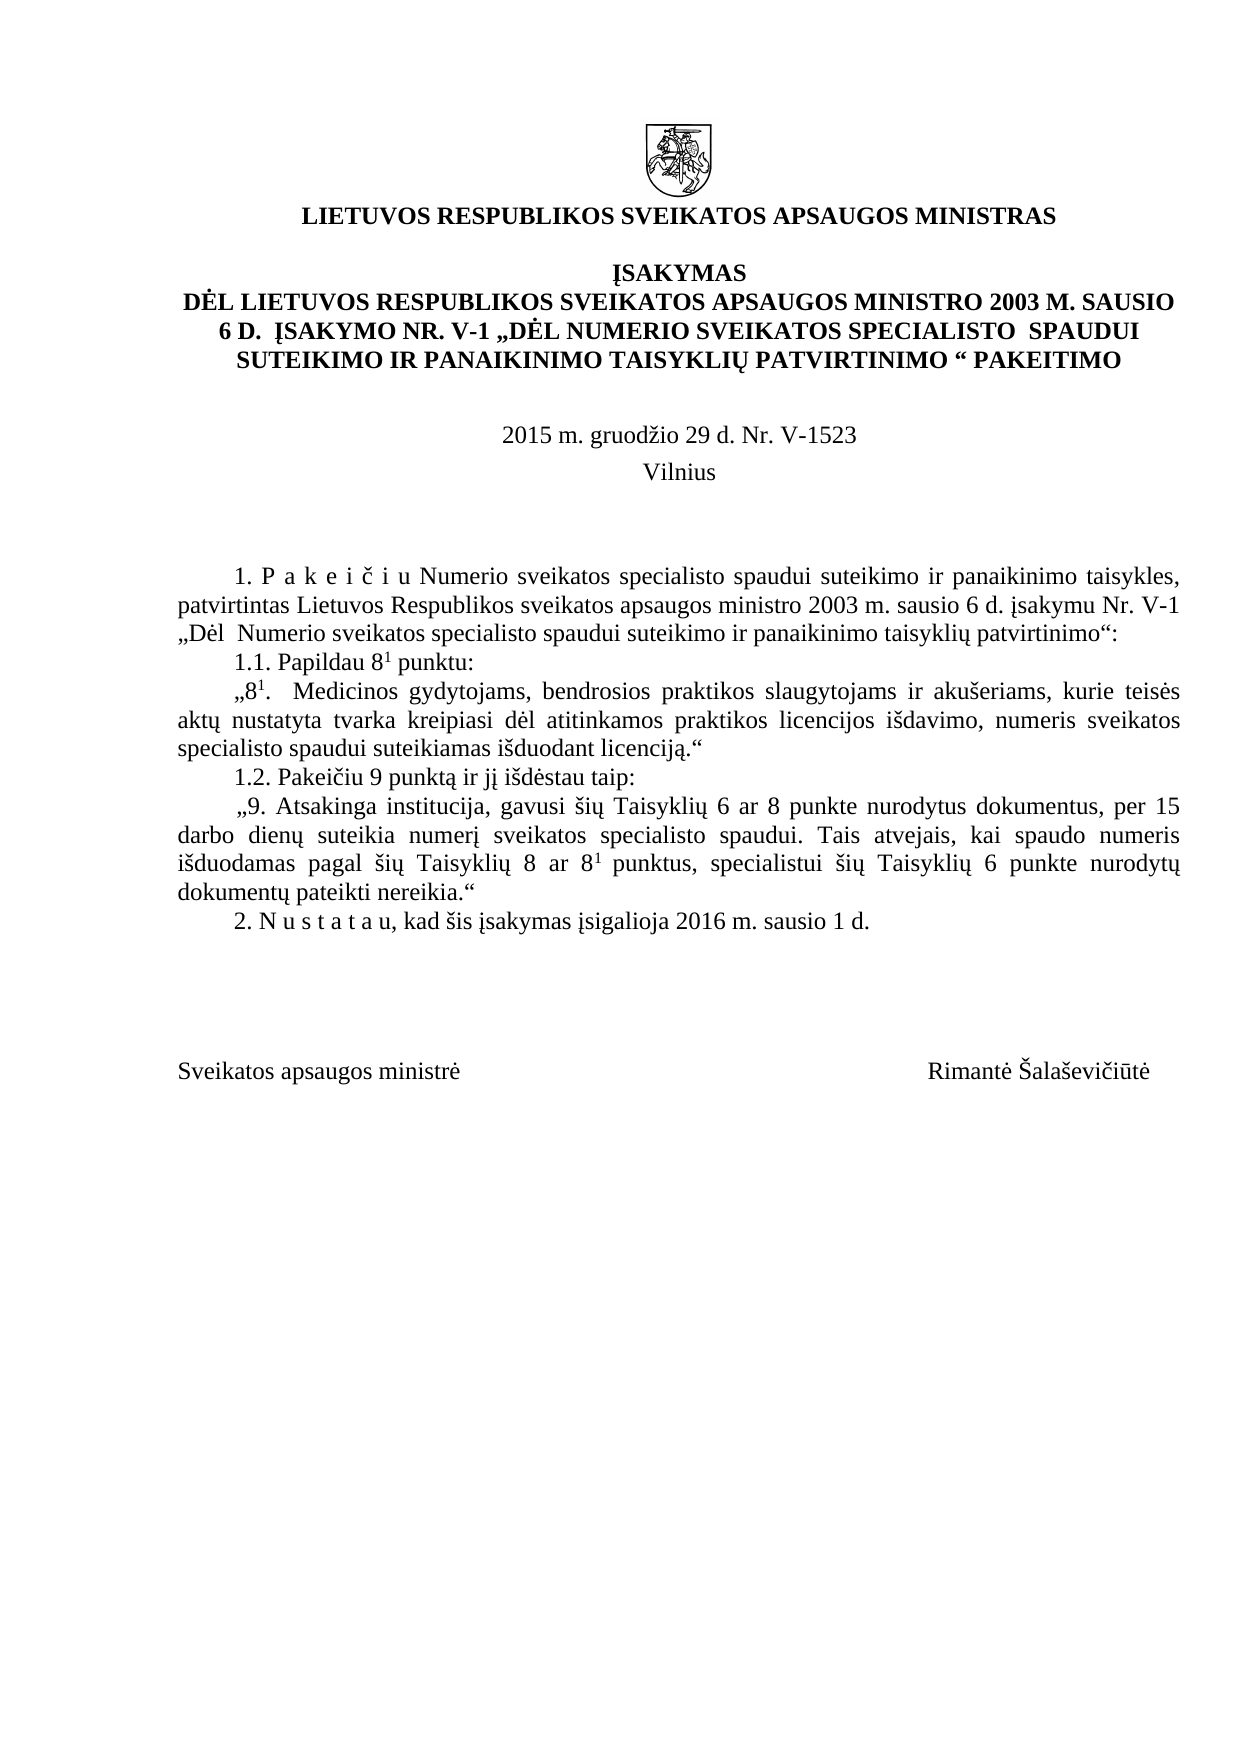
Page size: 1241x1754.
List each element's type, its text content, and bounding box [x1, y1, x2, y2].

text DĖL LIETUVOS RESPUBLIKOS SVEIKATOS APSAUGOS MINISTRO 2003 M. SAUSIO 6 D. ĮSAKYMO NR. V-1 „DĖL NUMERIO SVEIKATOS SPECIALISTO SPAUDUI SUTEIKIMO IR PANAIKINIMO TAISYKLIŲ PATVIRTINIMO “ PAKEITIMO [177, 287, 1181, 373]
text Sveikatos apsaugos ministrė Rimantė Šalaševičiūtė [177, 1047, 1181, 1085]
text 1.1. Papildau 81 punktu: [177, 647, 1181, 676]
text „9. Atsakinga institucija, gavusi šių Taisyklių 6 ar 8 punkte nurodytus dokumentus, per 15 darbo dienų suteikia numerį sveikatos specialisto spaudui. Tais atvejais, kai spaudo numeris išduodamas pagal šių Taisyklių 8 ar 81 punktus, specialistui šių Taisyklių 6 punkte nurodytų dokumentų pateikti nereikia.“ [177, 791, 1181, 906]
text Vilnius [177, 448, 1181, 486]
text 2. N u s t a t a u, kad šis įsakymas įsigalioja 2016 m. sausio 1 d. [177, 906, 1181, 935]
text 1. P a k e i č i u Numerio sveikatos specialisto spaudui suteikimo ir panaikinimo taisykles, patvirtintas Lietuvos Respublikos sveikatos apsaugos ministro 2003 m. sausio 6 d. įsakymu Nr. V-1 „Dėl Numerio sveikatos specialisto spaudui suteikimo ir panaikinimo taisyklių patvirtinimo“: [177, 561, 1181, 647]
text ĮSAKYMAS [177, 258, 1181, 287]
text LIETUVOS RESPUBLIKOS SVEIKATOS APSAUGOS MINISTRAS [177, 201, 1181, 230]
text 2015 m. gruodžio 29 d. Nr. V-1523 [177, 411, 1181, 448]
text „81. Medicinos gydytojams, bendrosios praktikos slaugytojams ir akušeriams, kurie teisės aktų nustatyta tvarka kreipiasi dėl atitinkamos praktikos licencijos išdavimo, numeris sveikatos specialisto spaudui suteikiamas išduodant licenciją.“ [177, 676, 1181, 762]
text 1.2. Pakeičiu 9 punktą ir jį išdėstau taip: [177, 762, 1181, 791]
